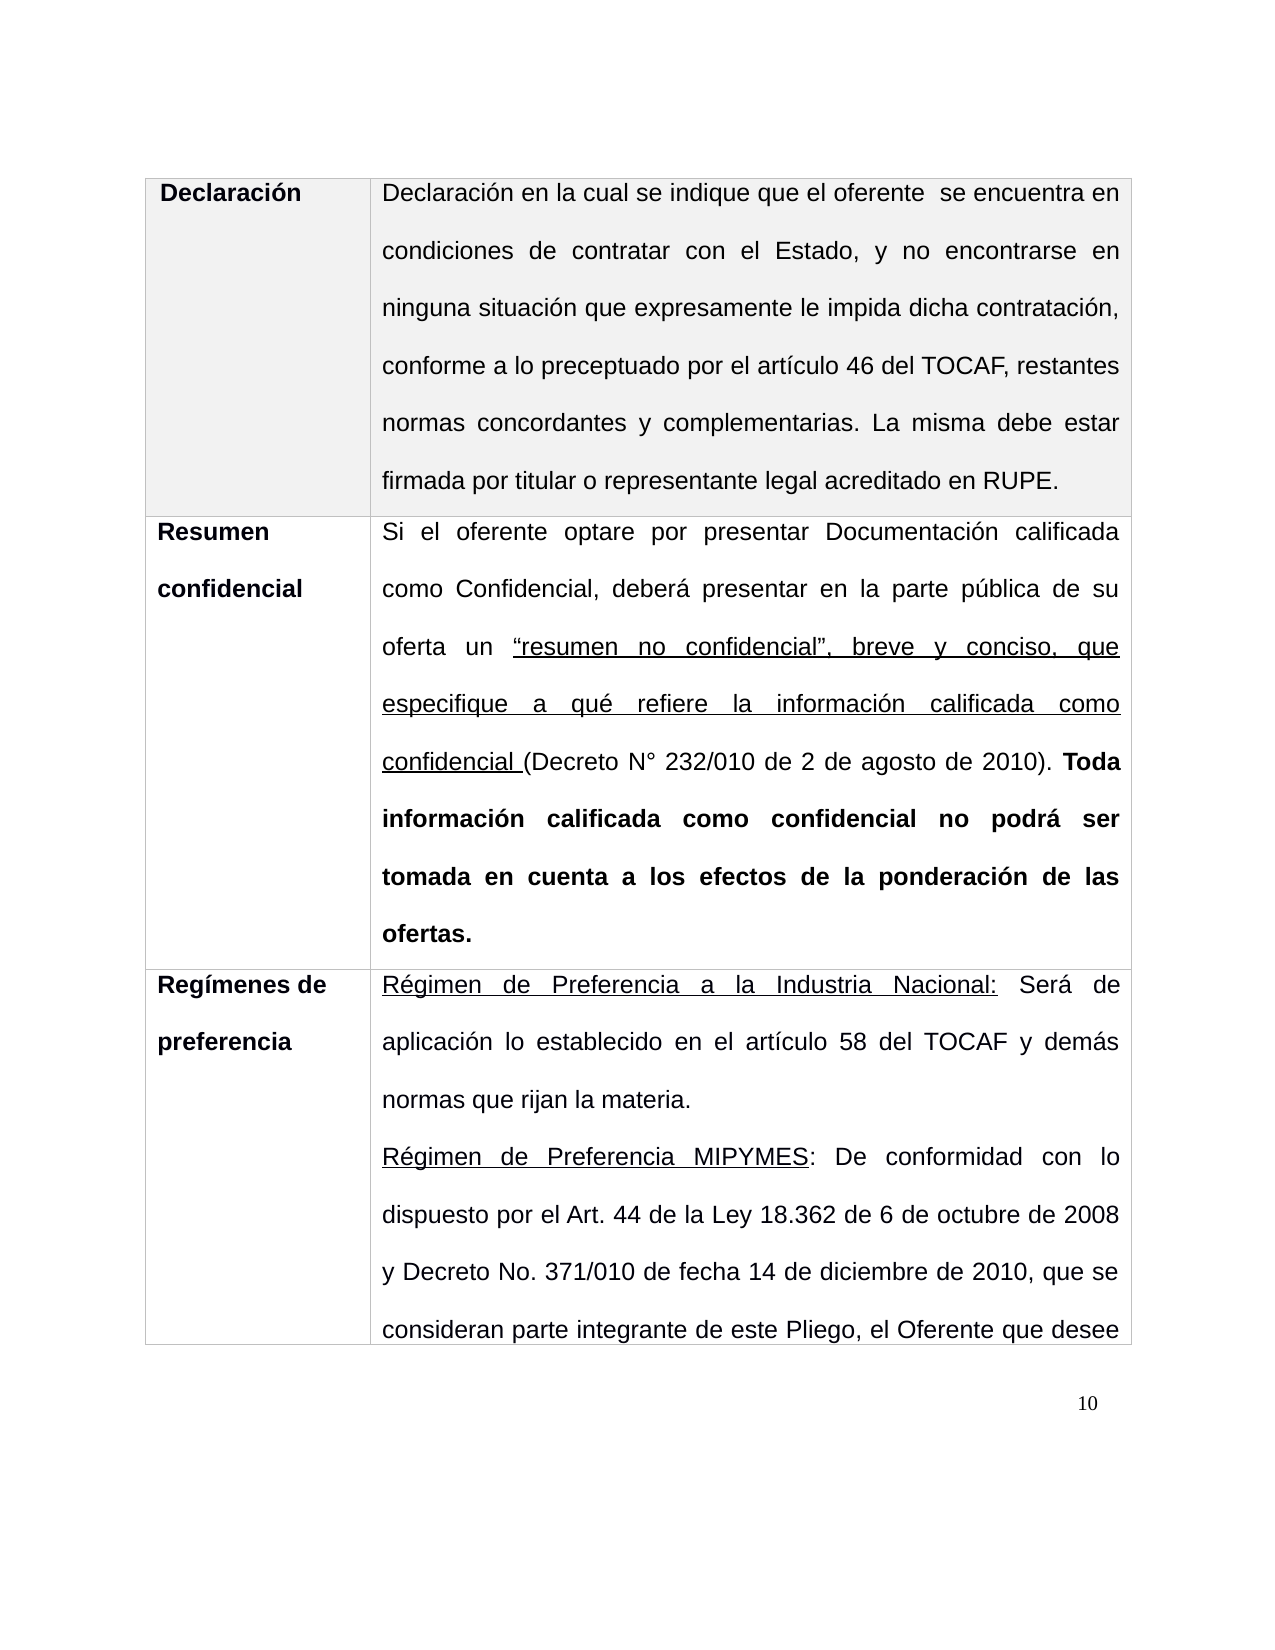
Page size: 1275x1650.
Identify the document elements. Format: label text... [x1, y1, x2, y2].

table_cell Resumen confidencial [146, 517, 370, 969]
table_cell Declaración en la cual se indique que el oferente se encuentra en condiciones de contratar con el Estado, y no encontrarse en ninguna situación que expresamente le impida dicha contratación, conforme a lo preceptuado por el artículo 46 del TOCAF, restantes normas concordantes y complementarias. La misma debe estar firmada por titular o representante legal acreditado en RUPE. [371, 179, 1131, 516]
table_cell Si el oferente optare por presentar Documentación calificada como Confidencial, deberá presentar en la parte pública de su oferta un “resumen no confidencial”, breve y conciso, que especifique a qué refiere la información calificada como confidencial (Decreto N° 232/010 de 2 de agosto de 2010). Toda información calificada como confidencial no podrá ser tomada en cuenta a los efectos de la ponderación de las ofertas. [371, 517, 1131, 969]
table_cell Régimen de Preferencia a la Industria Nacional: Será de aplicación lo establecido en el artículo 58 del TOCAF y demás normas que rijan la materia. Régimen de Preferencia MIPYMES: De conformidad con lo dispuesto por el Art. 44 de la Ley 18.362 de 6 de octubre de 2008 y Decreto No. 371/010 de fecha 14 de diciembre de 2010, que se consideran parte integrante de este Pliego, el Oferente que desee [371, 970, 1131, 1343]
table_cell Regímenes de preferencia [146, 970, 370, 1343]
table_cell Declaración [146, 179, 370, 516]
